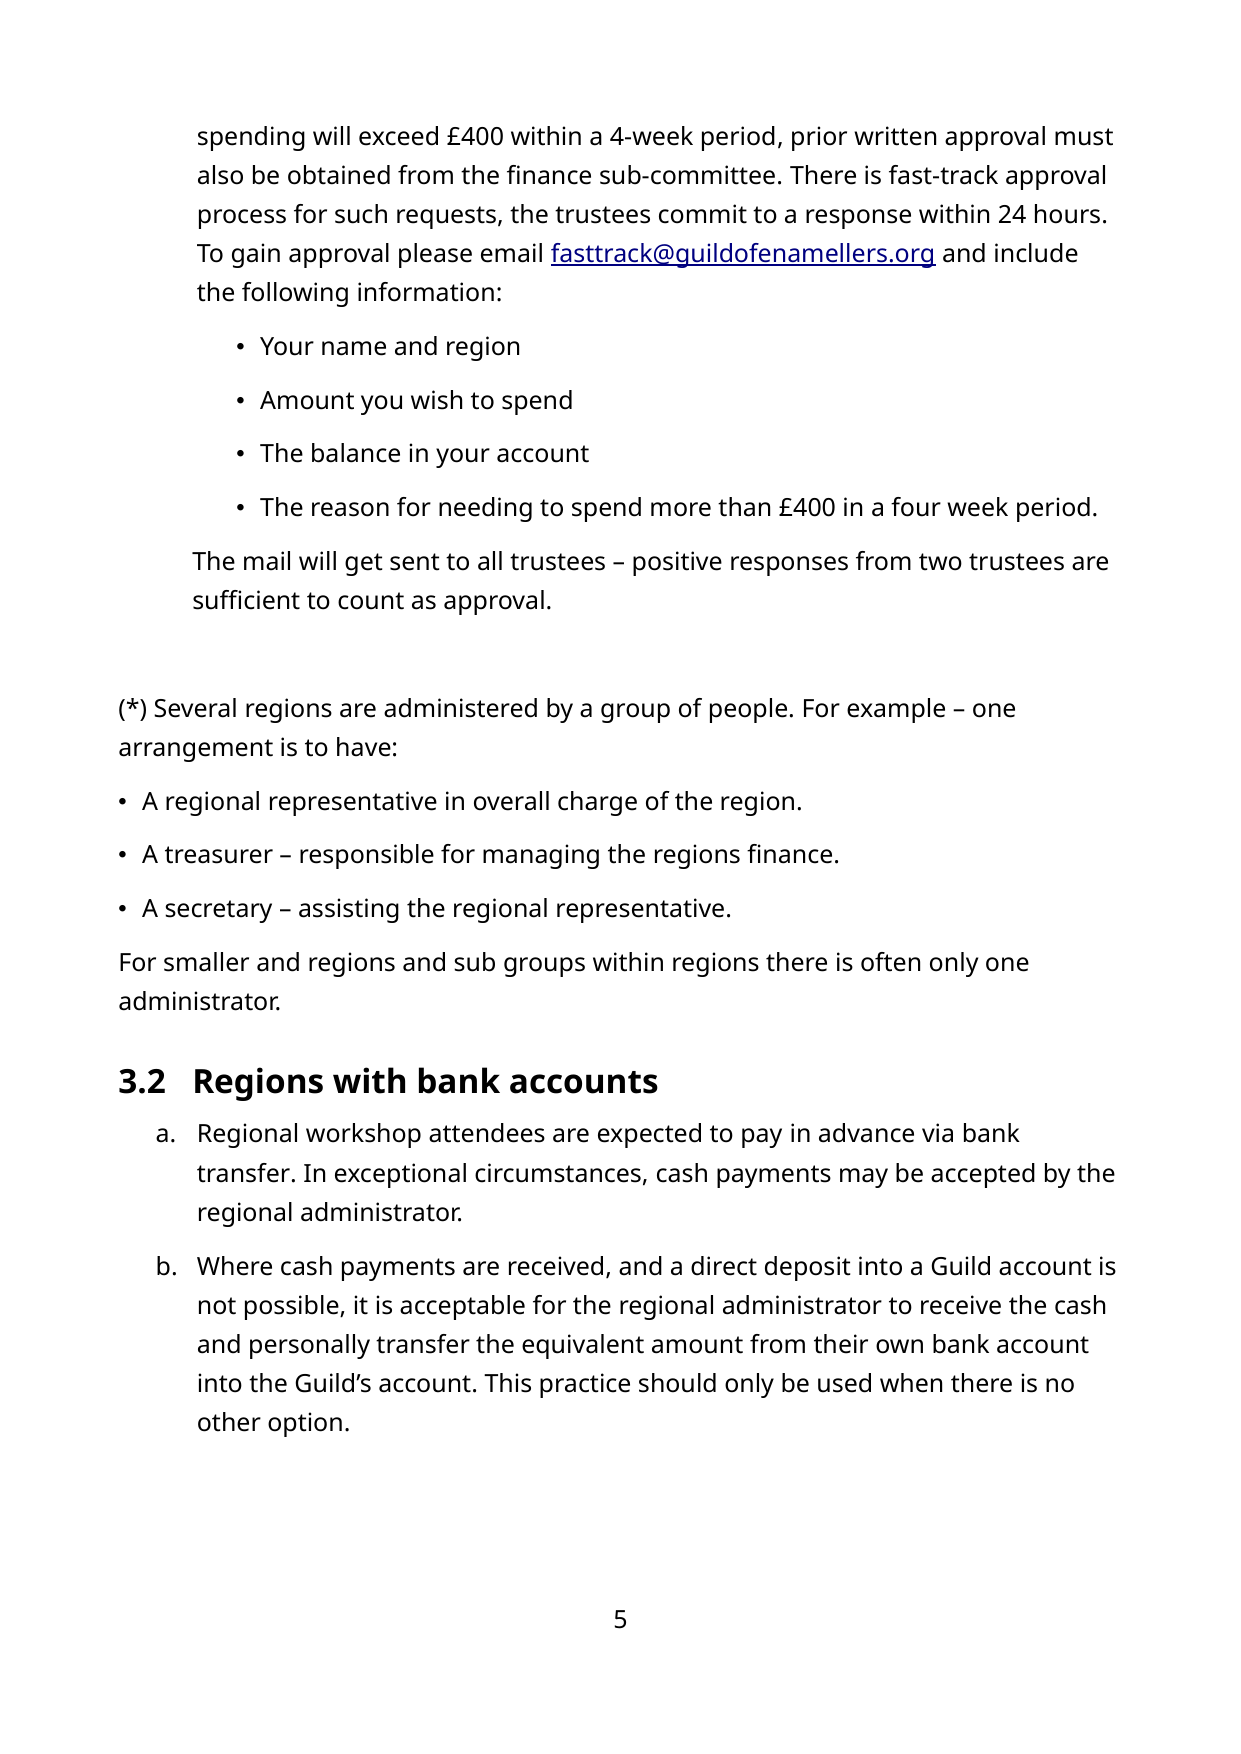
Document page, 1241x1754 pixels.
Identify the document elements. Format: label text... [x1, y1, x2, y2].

list spending will exceed £400 within a 4-week period, prior written approval must also be obtained from the finance sub-committee. There is fast-track approval process for such requests, the trustees commit to a response within 24 hours. To gain approval please email fasttrack@guildofenamellers.org and include the following information: [155, 118, 1122, 309]
list A regional representative in overall charge of the region. [118, 783, 1122, 817]
list Where cash payments are received, and a direct deposit into a Guild account is not possible, it is acceptable for the regional administrator to receive the cash and personally transfer the equivalent amount from their own bank account into the Guild’s account. This practice should only be used when there is no other option. [155, 1248, 1122, 1439]
text (*) Several regions are administered by a group of people. For example – one arrangement is to have: [118, 690, 1122, 763]
text The mail will get sent to all trustees – positive responses from two trustees are sufficient to count as approval. [118, 543, 1122, 617]
list Regional workshop attendees are expected to pay in advance via bank transfer. In exceptional circumstances, cash payments may be accepted by the regional administrator. [155, 1116, 1122, 1228]
text For smaller and regions and sub groups within regions there is often only one administrator. [118, 944, 1122, 1018]
list A treasurer – responsible for managing the regions finance. [118, 837, 1122, 871]
list A secretary – assisting the regional representative. [118, 891, 1122, 925]
subtitle Regions with bank accounts [118, 1058, 1122, 1103]
list The reason for needing to spend more than £400 in a four week period. [236, 490, 1122, 524]
list Amount you wish to spend [236, 382, 1122, 416]
list The balance in your account [236, 436, 1122, 470]
list Your name and region [236, 328, 1122, 363]
